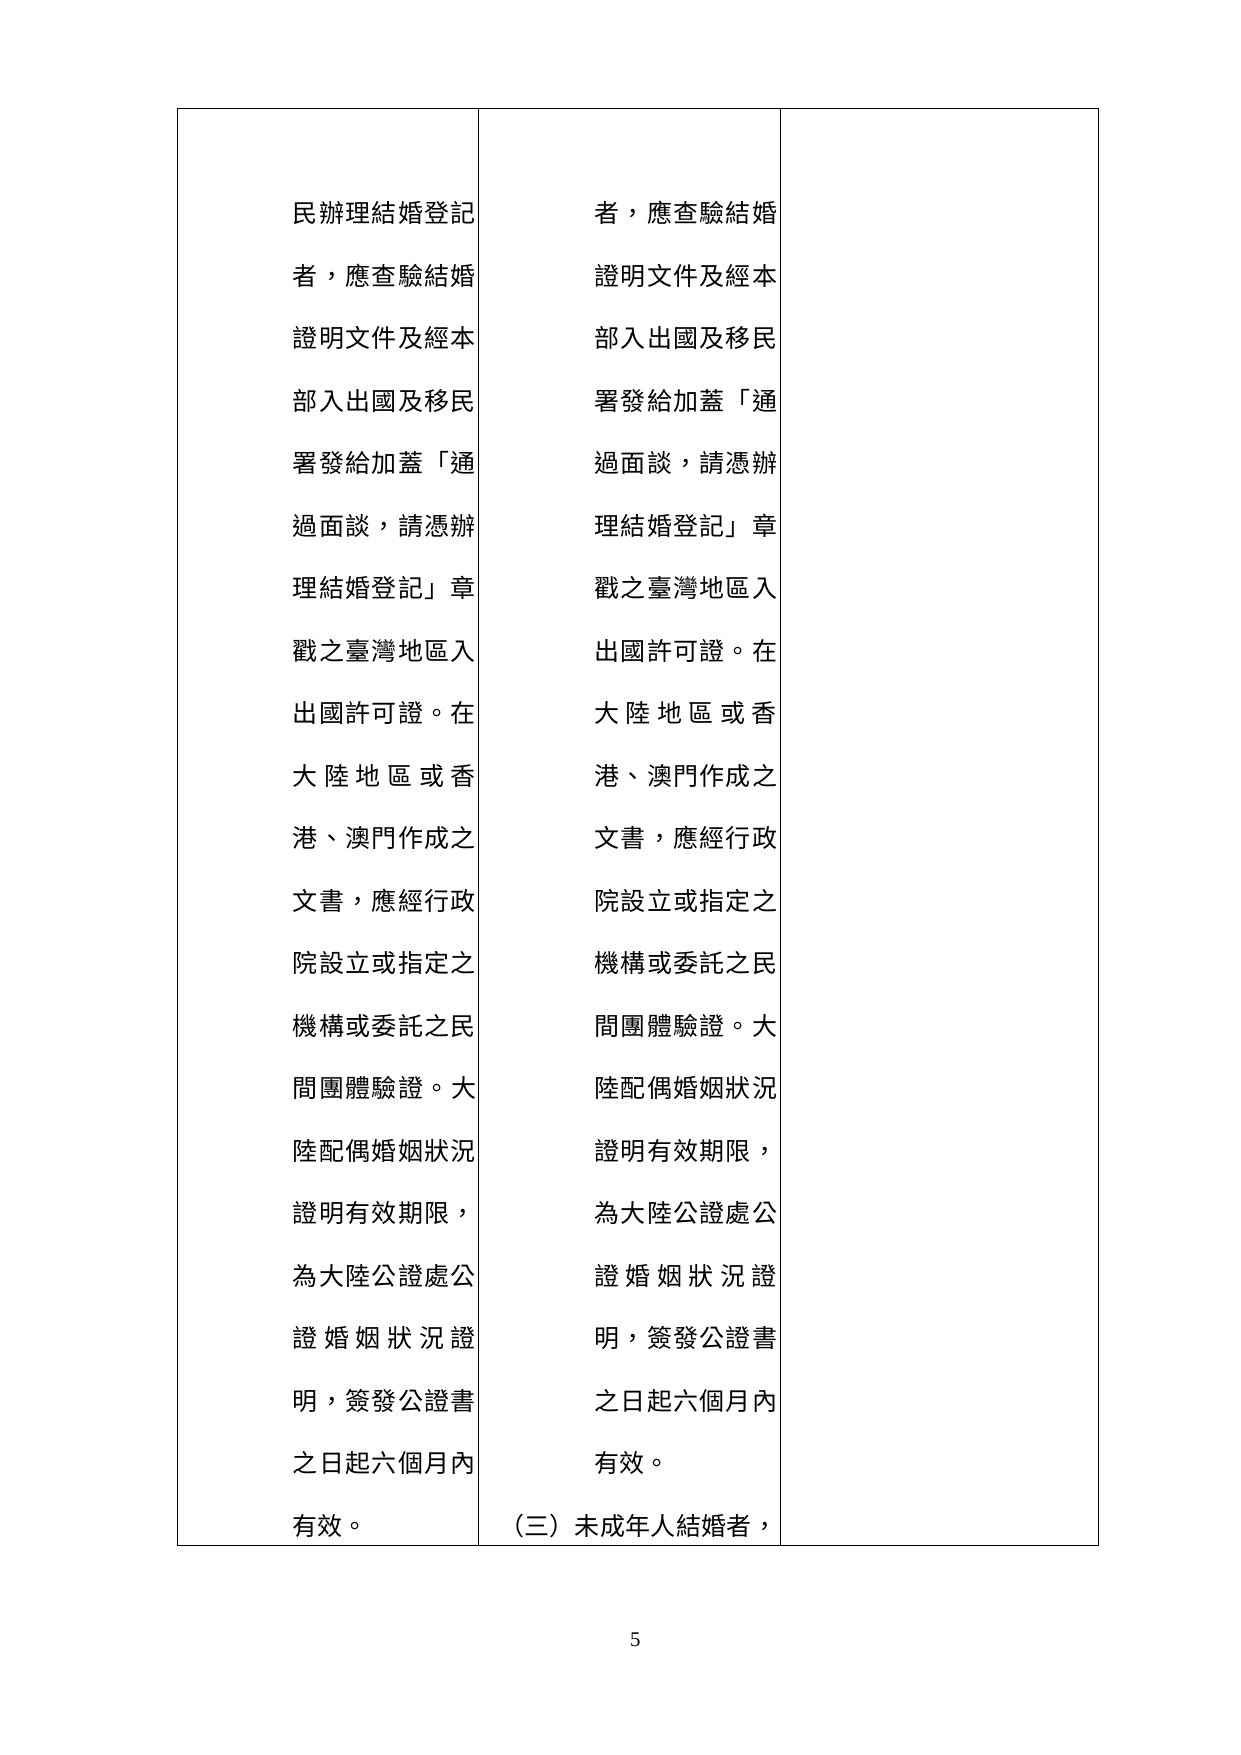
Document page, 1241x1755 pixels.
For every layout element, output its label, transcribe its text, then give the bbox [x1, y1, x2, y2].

table_cell 者，應查驗結婚證明文件及經本部入出國及移民署發給加蓋「通過面談，請憑辦理結婚登記」章戳之臺灣地區入出國許可證。在大陸地區或香港、澳門作成之文書，應經行政院設立或指定之機構或委託之民間團體驗證。大陸配偶婚姻狀況證明有效期限，為大陸公證處公證婚姻狀況證明，簽發公證書之日起六個月內有效。 （三）未成年人結婚者， [479, 109, 780, 1545]
table_cell 民辦理結婚登記者，應查驗結婚證明文件及經本部入出國及移民署發給加蓋「通過面談，請憑辦理結婚登記」章戳之臺灣地區入出國許可證。在大陸地區或香港、澳門作成之文書，應經行政院設立或指定之機構或委託之民間團體驗證。大陸配偶婚姻狀況證明有效期限，為大陸公證處公證婚姻狀況證明，簽發公證書之日起六個月內有效。 [178, 109, 478, 1545]
table_cell [781, 109, 1098, 1545]
